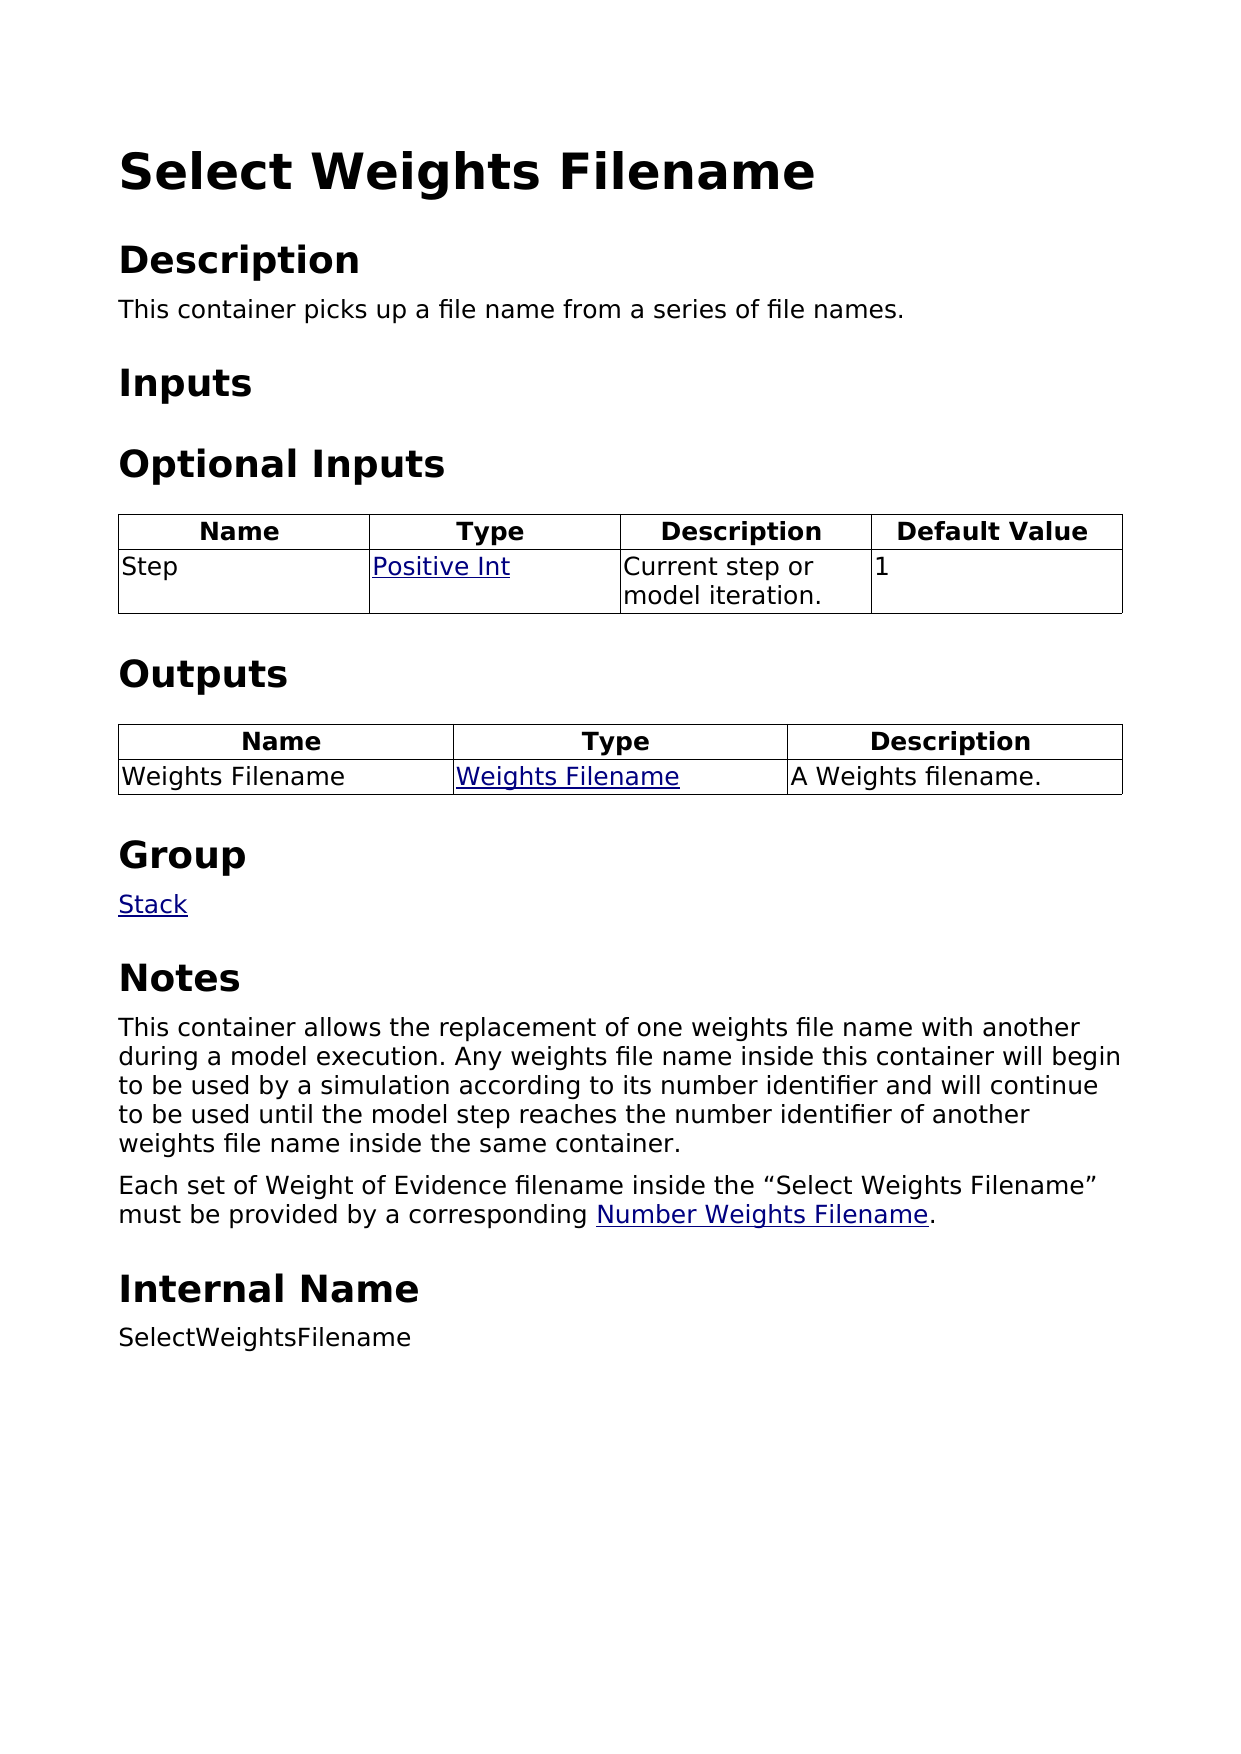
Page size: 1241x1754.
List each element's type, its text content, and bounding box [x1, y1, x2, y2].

table_cell Weights Filename [119, 760, 453, 794]
subtitle Group [118, 834, 1122, 878]
table_cell Weights Filename [454, 760, 787, 794]
table_header Type [454, 725, 787, 759]
subtitle Optional Inputs [118, 443, 1122, 486]
subtitle Outputs [118, 653, 1122, 697]
subtitle Internal Name [118, 1267, 1122, 1311]
table_header Name [119, 515, 369, 549]
table_cell A Weights filename. [788, 760, 1122, 794]
text This container picks up a file name from a series of file names. [118, 295, 1122, 324]
table_cell Positive Int [370, 550, 620, 613]
subtitle Description [118, 239, 1122, 282]
table_header Description [621, 515, 871, 549]
table_header Type [370, 515, 620, 549]
table_cell 1 [872, 550, 1122, 613]
text Each set of Weight of Evidence filename inside the “Select Weights Filename” must be provided by a corresponding Number Weights Filename. [118, 1171, 1122, 1230]
subtitle Select Weights Filename [118, 143, 1122, 201]
table_cell Current step or model iteration. [621, 550, 871, 613]
text SelectWeightsFilename [118, 1323, 1122, 1352]
text Stack [118, 890, 1122, 919]
text This container allows the replacement of one weights file name with another during a model execution. Any weights file name inside this container will begin to be used by a simulation according to its number identifier and will continue to be used until the model step reaches the number identifier of another weights file name inside the same container. [118, 1013, 1122, 1159]
table_header Description [788, 725, 1122, 759]
table_header Default Value [872, 515, 1122, 549]
table_header Name [119, 725, 453, 759]
table_cell Step [119, 550, 369, 613]
subtitle Notes [118, 957, 1122, 1001]
subtitle Inputs [118, 362, 1122, 405]
